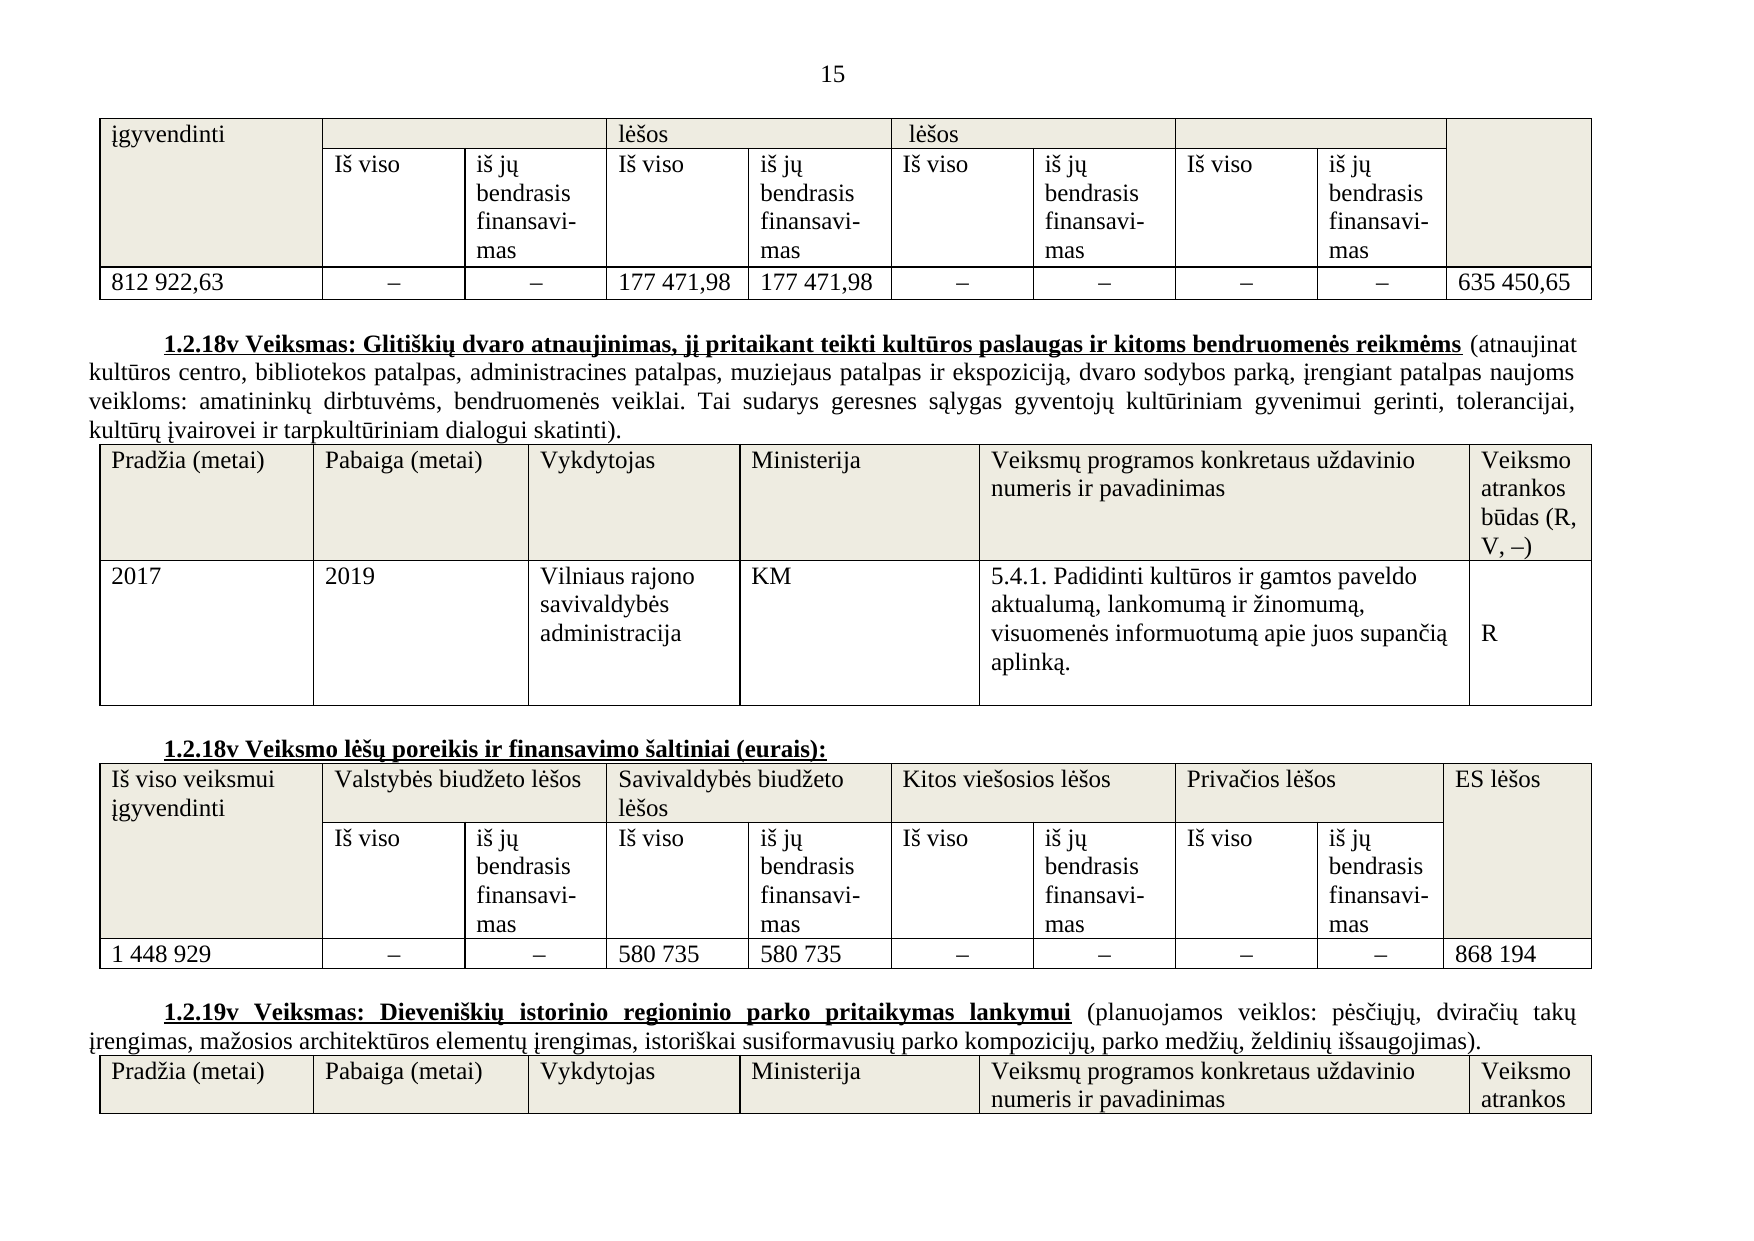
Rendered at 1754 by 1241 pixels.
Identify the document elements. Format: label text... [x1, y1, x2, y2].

table_cell – [892, 939, 1033, 967]
table_cell Iš viso [323, 823, 464, 938]
table_cell – [1034, 268, 1175, 299]
table_header Veiksmų programos konkretaus uždavinio numeris ir pavadinimas [980, 1056, 1469, 1113]
table_header Veiksmo atrankos būdas (R, V, –) [1470, 445, 1591, 560]
table_cell iš jų bendrasis finansavi- mas [1318, 823, 1443, 938]
table_header Pabaiga (metai) [314, 445, 528, 560]
table_header [323, 119, 606, 148]
table_cell – [466, 268, 606, 299]
table_cell 2019 [314, 561, 528, 704]
table_cell Iš viso [607, 149, 748, 266]
table_header Veiksmo atrankos [1470, 1056, 1591, 1113]
table_cell – [1176, 268, 1317, 299]
table_header Privačios lėšos [1176, 764, 1443, 822]
table_header Ministerija [741, 1056, 979, 1113]
table_cell R [1470, 561, 1591, 704]
text 1.2.18v Veiksmo lėšų poreikis ir finansavimo šaltiniai (eurais): [89, 734, 1577, 763]
table_header [1447, 119, 1591, 266]
table_cell iš jų bendrasis finansavi- mas [749, 823, 891, 938]
table_cell 868 194 [1444, 939, 1591, 967]
table_cell iš jų bendrasis finansavi- mas [1034, 149, 1175, 266]
table_header ES lėšos [1444, 764, 1591, 938]
table_cell 1 448 929 [101, 939, 322, 967]
table_cell 177 471,98 [749, 268, 891, 299]
table_cell 635 450,65 [1447, 268, 1591, 299]
table_cell 177 471,98 [607, 268, 748, 299]
table_cell – [892, 268, 1033, 299]
table_cell iš jų bendrasis finansavi- mas [466, 149, 606, 266]
table_cell iš jų bendrasis finansavi- mas [1034, 823, 1175, 938]
table_cell iš jų bendrasis finansavi- mas [1318, 149, 1446, 266]
text 1.2.19v Veiksmas: Dieveniškių istorinio regioninio parko pritaikymas lankymui (planuojamos veiklos: pėsčiųjų, dviračių takų įrengimas, mažosios architektūros elementų įrengimas, istoriškai susiformavusių parko kompozicijų, parko medžių, želdinių išsaugojimas). [89, 997, 1577, 1055]
table_cell – [1318, 939, 1443, 967]
table_cell – [1318, 268, 1446, 299]
table_cell – [323, 268, 464, 299]
table_header Pradžia (metai) [101, 445, 313, 560]
table_header lėšos [607, 119, 891, 148]
table_cell Iš viso [1176, 823, 1317, 938]
table_cell 5.4.1. Padidinti kultūros ir gamtos paveldo aktualumą, lankomumą ir žinomumą, visuomenės informuotumą apie juos supančią aplinką. [980, 561, 1469, 704]
table_header įgyvendinti [101, 119, 322, 266]
table_header lėšos [892, 119, 1175, 148]
table_cell Vilniaus rajono savivaldybės administracija [529, 561, 739, 704]
table_header Veiksmų programos konkretaus uždavinio numeris ir pavadinimas [980, 445, 1469, 560]
table_cell 2017 [101, 561, 313, 704]
table_cell Iš viso [1176, 149, 1317, 266]
table_cell KM [741, 561, 979, 704]
table_cell 580 735 [749, 939, 891, 967]
table_header Pabaiga (metai) [314, 1056, 528, 1113]
table_cell Iš viso [892, 149, 1033, 266]
table_header Valstybės biudžeto lėšos [323, 764, 606, 822]
table_header [1176, 119, 1446, 148]
table_cell Iš viso [323, 149, 464, 266]
text 1.2.18v Veiksmas: Glitiškių dvaro atnaujinimas, jį pritaikant teikti kultūros paslaugas ir kitoms bendruomenės reikmėms (atnaujinat kultūros centro, bibliotekos patalpas, administracines patalpas, muziejaus patalpas ir ekspoziciją, dvaro sodybos parką, įrengiant patalpas naujoms veikloms: amatininkų dirbtuvėms, bendruomenės veiklai. Tai sudarys geresnes sąlygas gyventojų kultūriniam gyvenimui gerinti, tolerancijai, kultūrų įvairovei ir tarpkultūriniam dialogui skatinti). [89, 329, 1577, 444]
table_cell Iš viso [892, 823, 1033, 938]
table_header Pradžia (metai) [101, 1056, 313, 1113]
table_cell – [466, 939, 606, 967]
table_cell – [323, 939, 464, 967]
table_header Ministerija [741, 445, 979, 560]
table_cell – [1034, 939, 1175, 967]
table_cell 812 922,63 [101, 268, 322, 299]
table_cell Iš viso [607, 823, 748, 938]
table_cell iš jų bendrasis finansavi- mas [749, 149, 891, 266]
table_cell – [1176, 939, 1317, 967]
table_cell 580 735 [607, 939, 748, 967]
table_cell iš jų bendrasis finansavi- mas [466, 823, 606, 938]
table_header Savivaldybės biudžeto lėšos [607, 764, 891, 822]
table_header Vykdytojas [529, 445, 739, 560]
table_header Iš viso veiksmui įgyvendinti [101, 764, 322, 938]
table_header Kitos viešosios lėšos [892, 764, 1175, 822]
table_header Vykdytojas [529, 1056, 739, 1113]
